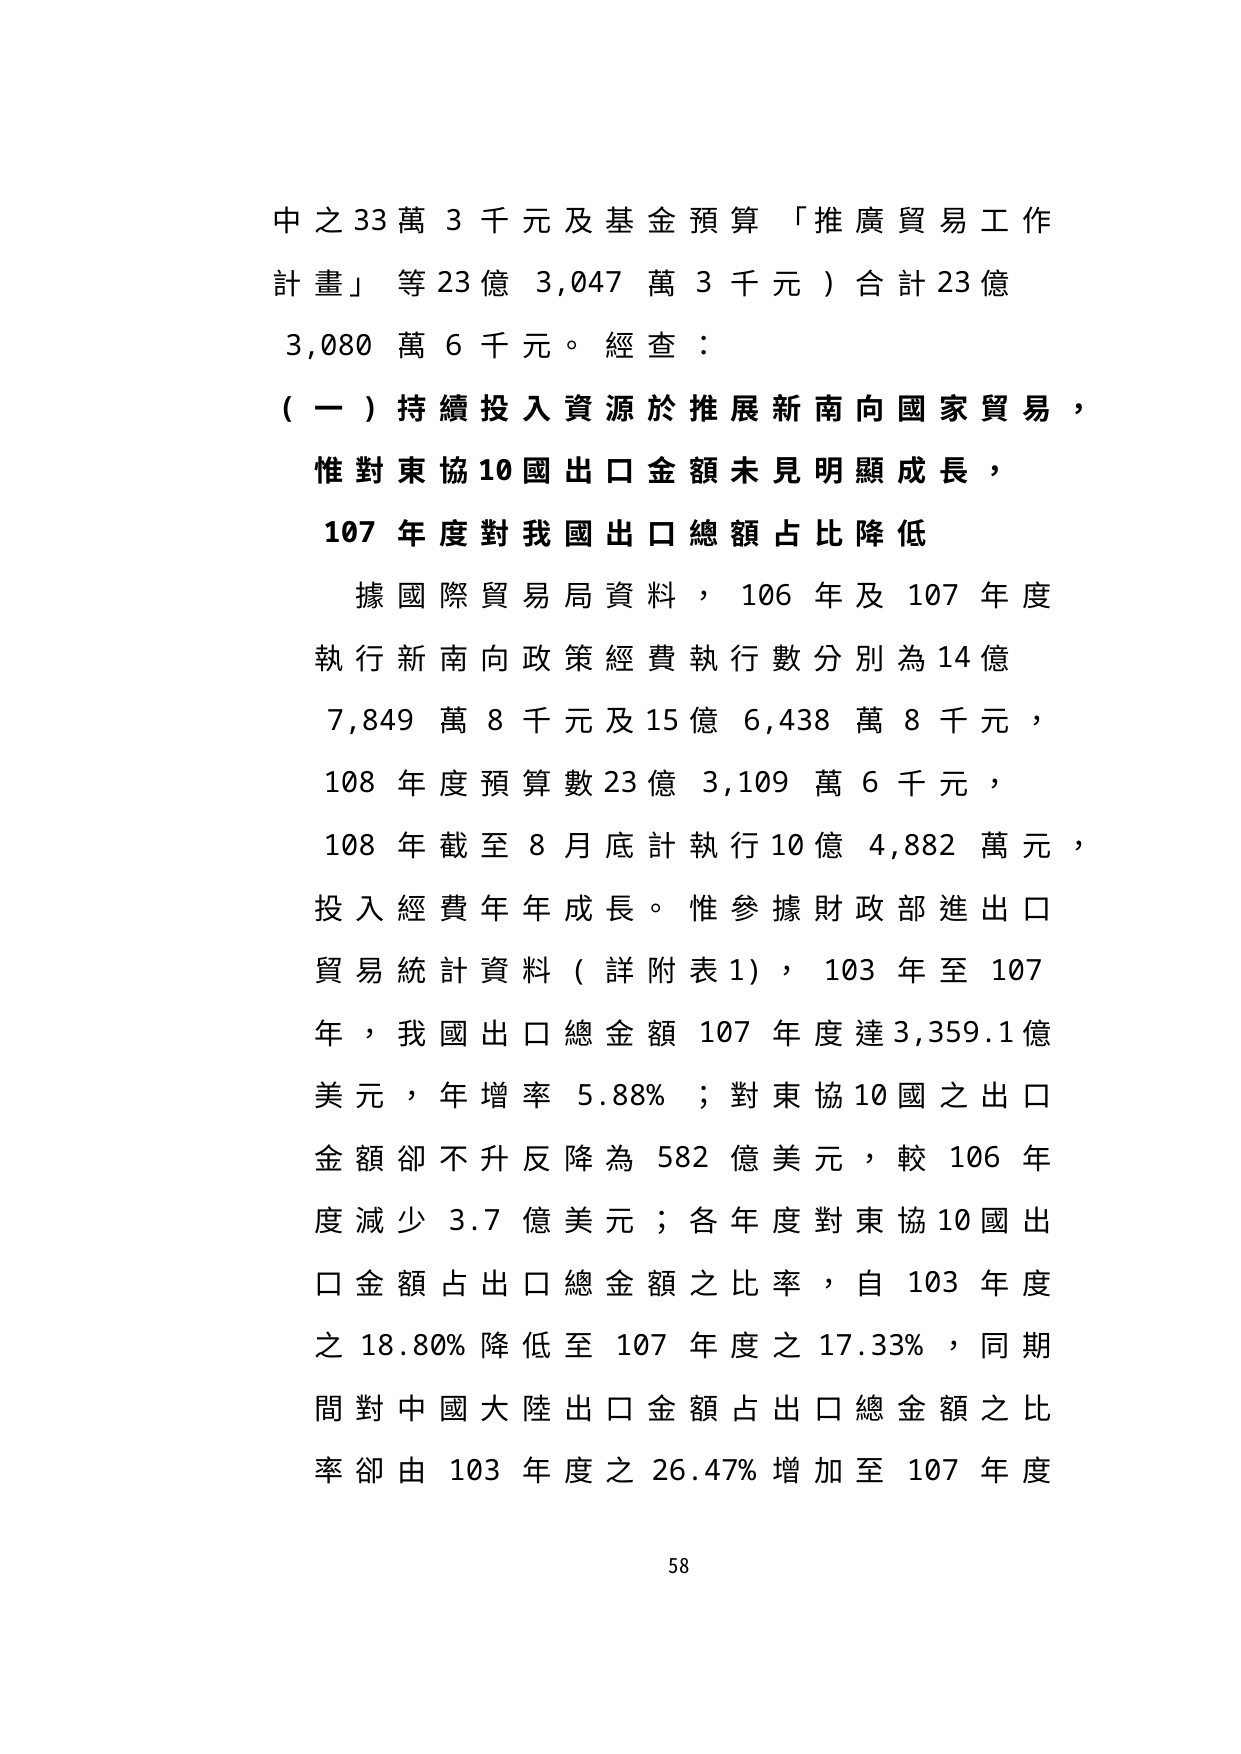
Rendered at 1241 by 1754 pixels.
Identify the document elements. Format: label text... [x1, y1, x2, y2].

text 中之33萬3千元及基金預算「推廣貿易工作計畫」等23億3,047萬3千元)合計23億3,080萬6千元。經查： [242, 177, 1058, 365]
text (一)持續投入資源於推展新南向國家貿易，惟對東協10國出口金額未見明顯成長，107年度對我國出口總額占比降低 [242, 365, 1058, 552]
text 據國際貿易局資料，106年及107年度執行新南向政策經費執行數分別為14億7,849萬8千元及15億6,438萬8千元，108年度預算數23億3,109萬6千元，108年截至8月底計執行10億4,882萬元，投入經費年年成長。惟參據財政部進出口貿易統計資料(詳附表1)，103年至107年，我國出口總金額107年度達3,359.1億美元，年增率5.88%；對東協10國之出口金額卻不升反降為582億美元，較106年度減少3.7億美元；各年度對東協10國出口金額占出口總金額之比率，自103年度之18.80%降低至107年度之17.33%，同期間對中國大陸出口金額占出口總金額之比率卻由103年度之26.47%增加至107年度之28.80%，顯示，國際貿易局執行新南向政策期降低我國對中國大陸之貿易依存度，效果仍待強化。 [271, 552, 1058, 1490]
